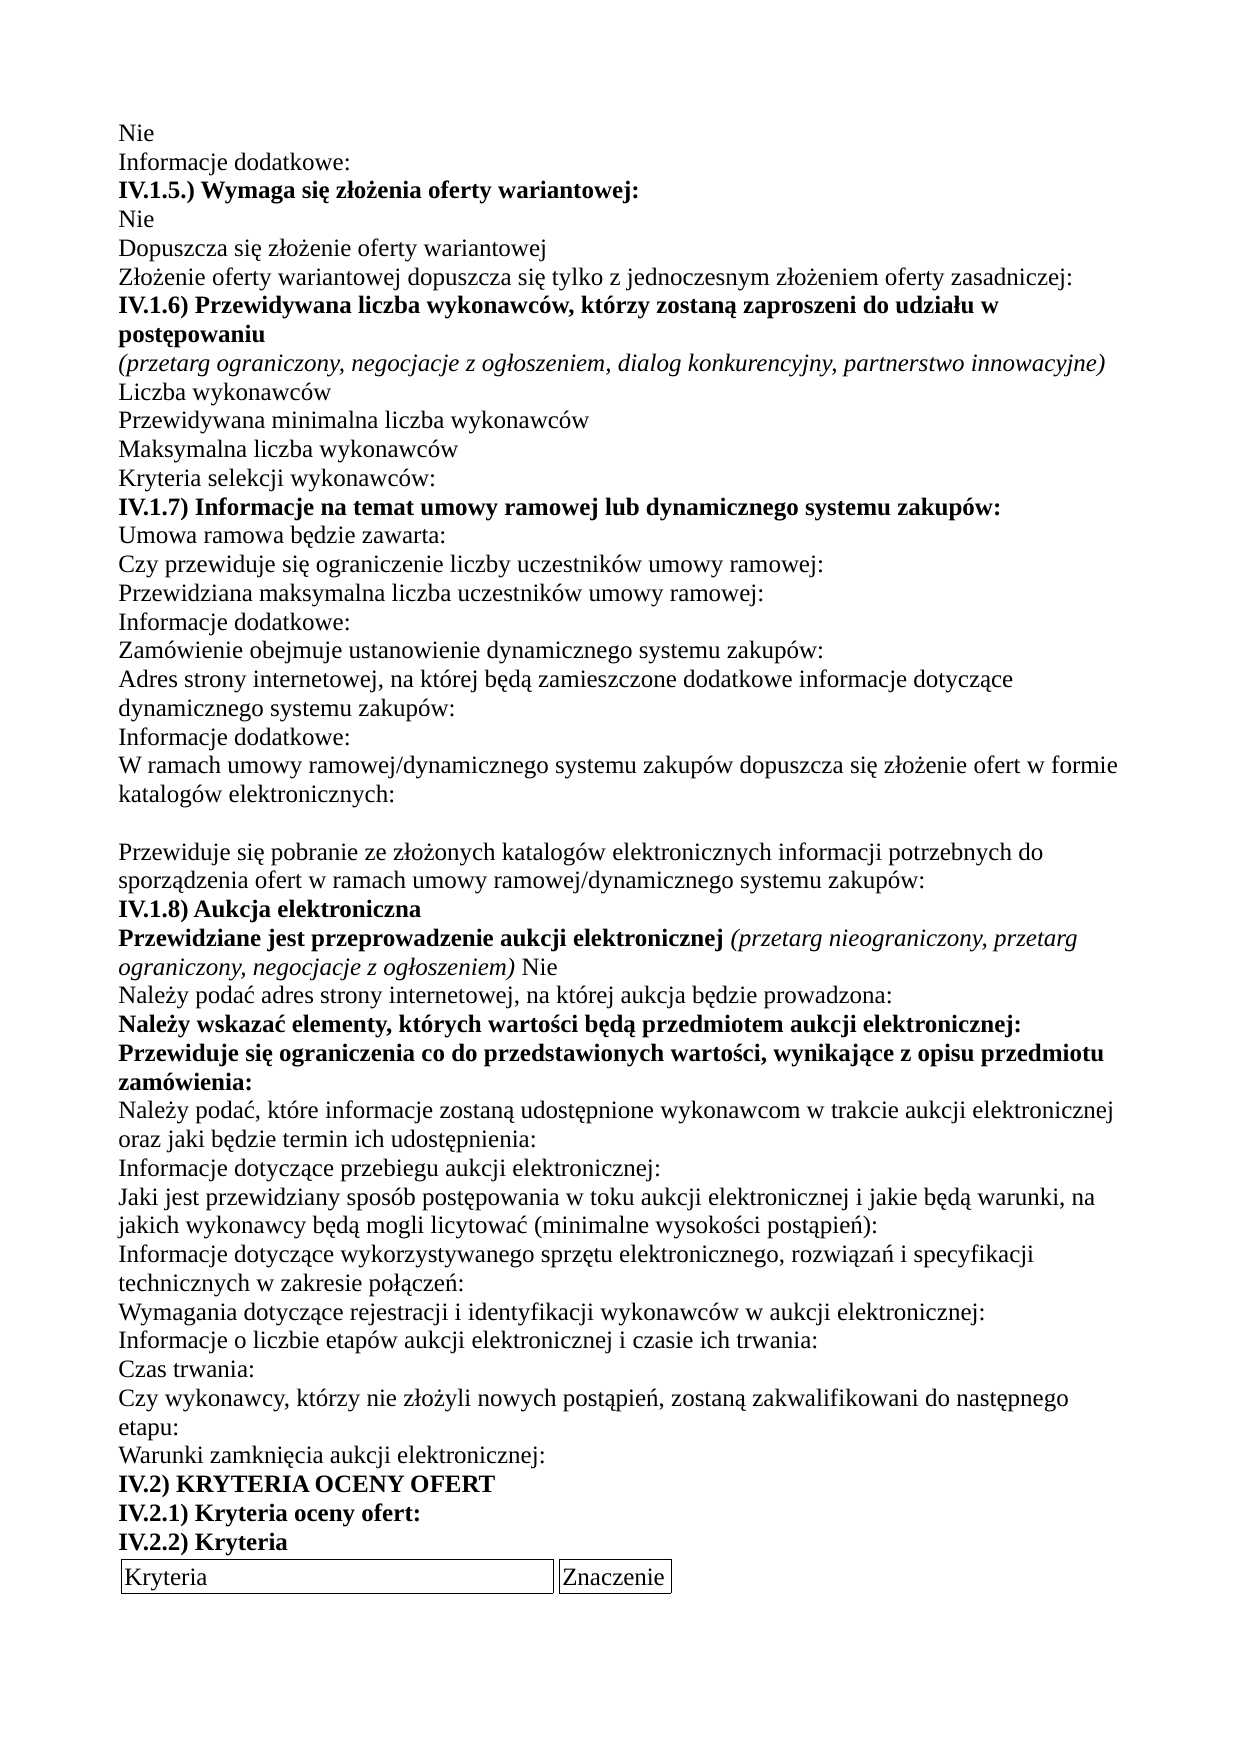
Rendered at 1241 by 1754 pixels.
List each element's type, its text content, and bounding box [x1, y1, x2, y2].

text Umowa ramowa będzie zawarta: Czy przewiduje się ograniczenie liczby uczestników umowy ramowej: Przewidziana maksymalna liczba uczestników umowy ramowej: Informacje dodatkowe: Zamówienie obejmuje ustanowienie dynamicznego systemu zakupów: Adres strony internetowej, na której będą zamieszczone dodatkowe informacje dotyczące dynamicznego systemu zakupów: Informacje dodatkowe: W ramach umowy ramowej/dynamicznego systemu zakupów dopuszcza się złożenie ofert w formie katalogów elektronicznych: Przewiduje się pobranie ze złożonych katalogów elektronicznych informacji potrzebnych do sporządzenia ofert w ramach umowy ramowej/dynamicznego systemu zakupów: [118, 521, 1122, 894]
text IV.1.6) Przewidywana liczba wykonawców, którzy zostaną zaproszeni do udziału w postępowaniu (przetarg ograniczony, negocjacje z ogłoszeniem, dialog konkurencyjny, partnerstwo innowacyjne) [118, 291, 1122, 377]
text IV.1.8) Aukcja elektroniczna Przewidziane jest przeprowadzenie aukcji elektronicznej (przetarg nieograniczony, przetarg ograniczony, negocjacje z ogłoszeniem) Nie Należy podać adres strony internetowej, na której aukcja będzie prowadzona: Należy wskazać elementy, których wartości będą przedmiotem aukcji elektronicznej: Przewiduje się ograniczenia co do przedstawionych wartości, wynikające z opisu przedmiotu zamówienia: Należy podać, które informacje zostaną udostępnione wykonawcom w trakcie aukcji elektronicznej oraz jaki będzie termin ich udostępnienia: Informacje dotyczące przebiegu aukcji elektronicznej: Jaki jest przewidziany sposób postępowania w toku aukcji elektronicznej i jakie będą warunki, na jakich wykonawcy będą mogli licytować (minimalne wysokości postąpień): Informacje dotyczące wykorzystywanego sprzętu elektronicznego, rozwiązań i specyfikacji technicznych w zakresie połączeń: Wymagania dotyczące rejestracji i identyfikacji wykonawców w aukcji elektronicznej: Informacje o liczbie etapów aukcji elektronicznej i czasie ich trwania: [118, 894, 1122, 1354]
text Nie Dopuszcza się złożenie oferty wariantowej Złożenie oferty wariantowej dopuszcza się tylko z jednoczesnym złożeniem oferty zasadniczej: [118, 204, 1122, 291]
text IV.2) KRYTERIA OCENY OFERT IV.2.1) Kryteria oceny ofert: IV.2.2) Kryteria [118, 1469, 1122, 1556]
text Liczba wykonawców Przewidywana minimalna liczba wykonawców Maksymalna liczba wykonawców Kryteria selekcji wykonawców: [118, 377, 1122, 492]
text Czas trwania: Czy wykonawcy, którzy nie złożyli nowych postąpień, zostaną zakwalifikowani do następnego etapu: Warunki zamknięcia aukcji elektronicznej: [118, 1354, 1122, 1469]
text IV.1.7) Informacje na temat umowy ramowej lub dynamicznego systemu zakupów: [118, 492, 1122, 521]
text IV.1.5.) Wymaga się złożenia oferty wariantowej: [118, 176, 1122, 204]
table_header Kryteria [118, 1556, 556, 1596]
text Nie Informacje dodatkowe: [118, 118, 1122, 176]
table_header Znaczenie [556, 1556, 674, 1596]
